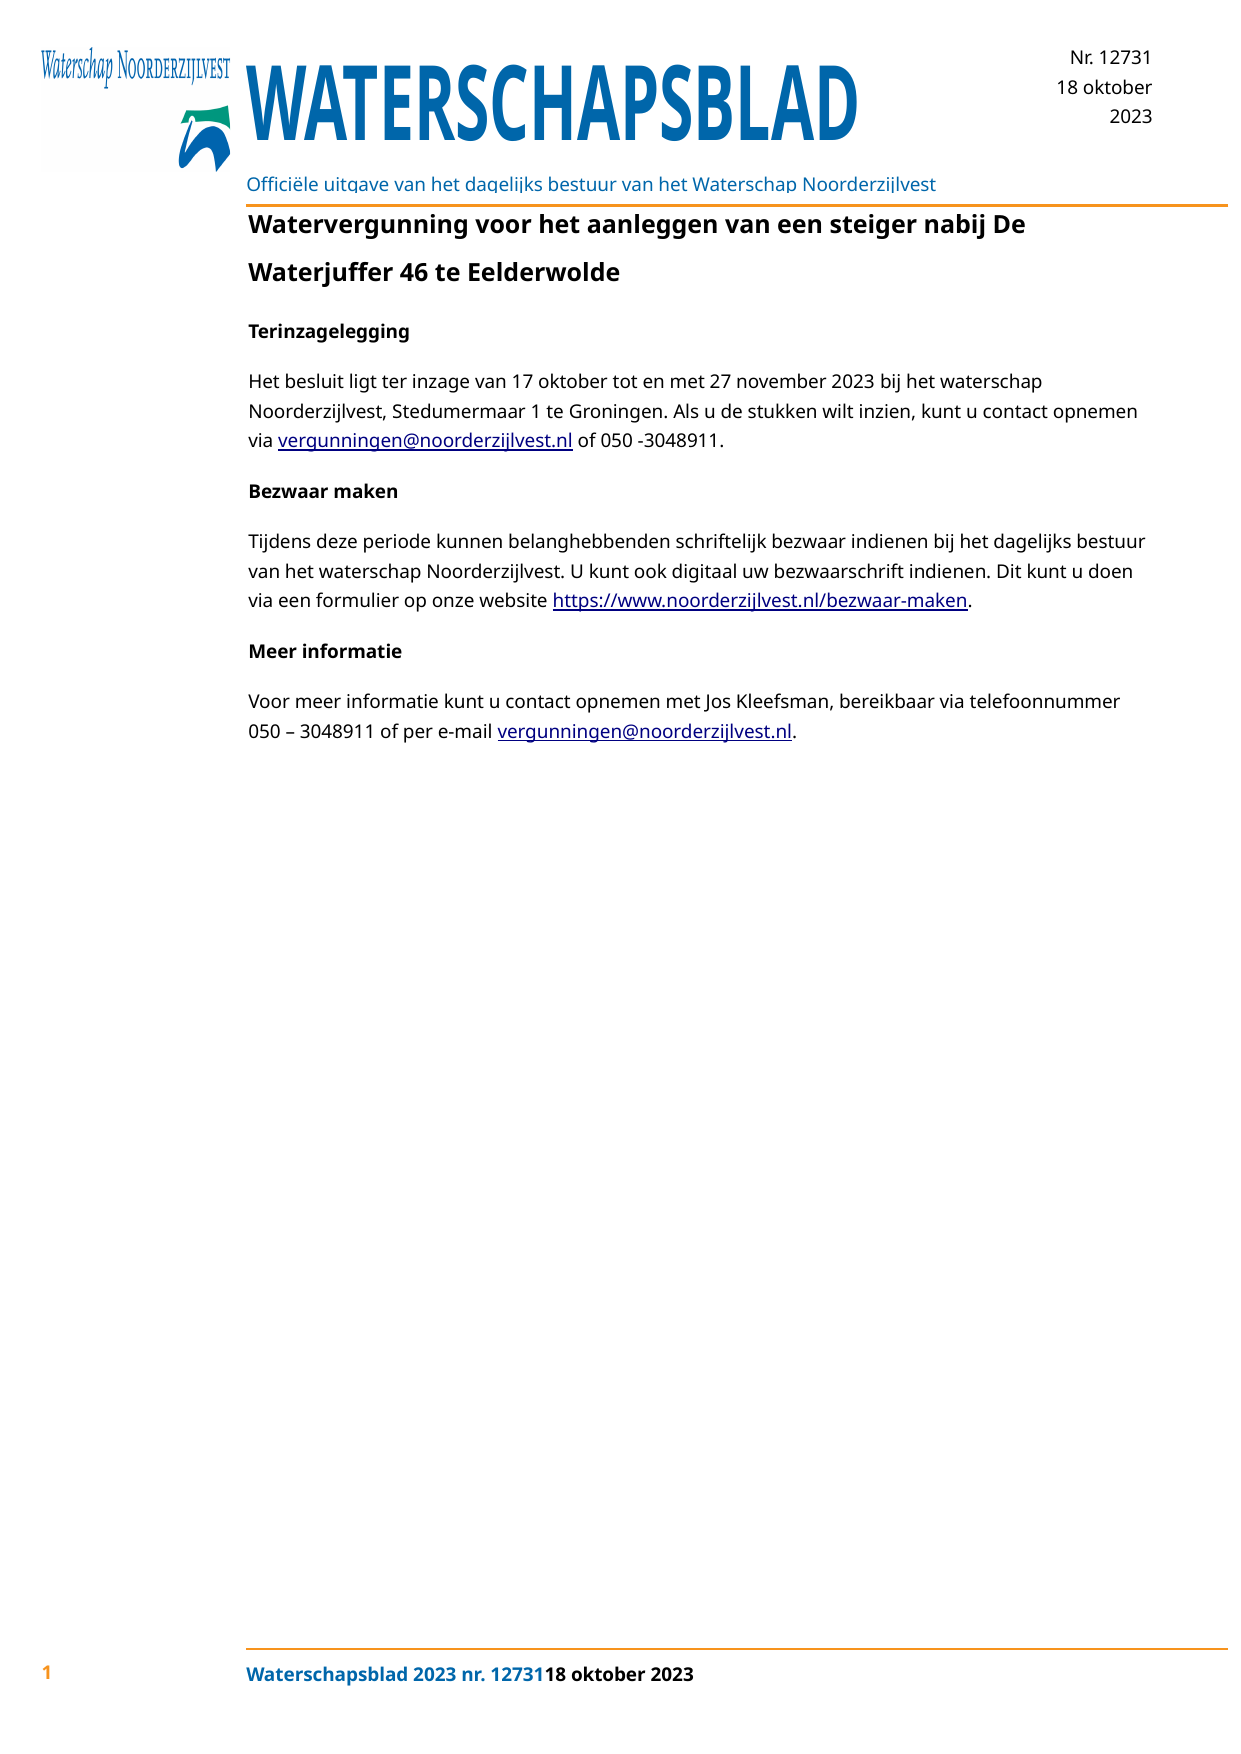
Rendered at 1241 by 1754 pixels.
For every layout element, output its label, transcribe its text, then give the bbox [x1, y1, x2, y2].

picture [41, 47, 231, 172]
text Bezwaar maken [248, 478, 1152, 504]
text Voor meer informatie kunt u contact opnemen met Jos Kleefsman, bereikbaar via telefoonnummer 050 – 3048911 of per e-mail vergunningen@noorderzijlvest.nl. [248, 688, 1152, 744]
text Tijdens deze periode kunnen belanghebbenden schriftelijk bezwaar indienen bij het dagelijks bestuur van het waterschap Noorderzijlvest. U kunt ook digitaal uw bezwaarschrift indienen. Dit kunt u doen via een formulier op onze website https://www.noorderzijlvest.nl/bezwaar-maken. [248, 528, 1152, 613]
text Het besluit ligt ter inzage van 17 oktober tot en met 27 november 2023 bij het waterschap Noorderzijlvest, Stedumermaar 1 te Groningen. Als u de stukken wilt inzien, kunt u contact opnemen via vergunningen@noorderzijlvest.nl of 050 -3048911. [248, 368, 1152, 453]
text Watervergunning voor het aanleggen van een steiger nabij De Waterjuffer 46 te Eelderwolde [248, 207, 1152, 288]
text Meer informatie [248, 638, 1152, 664]
text Terinzagelegging [248, 318, 1152, 344]
